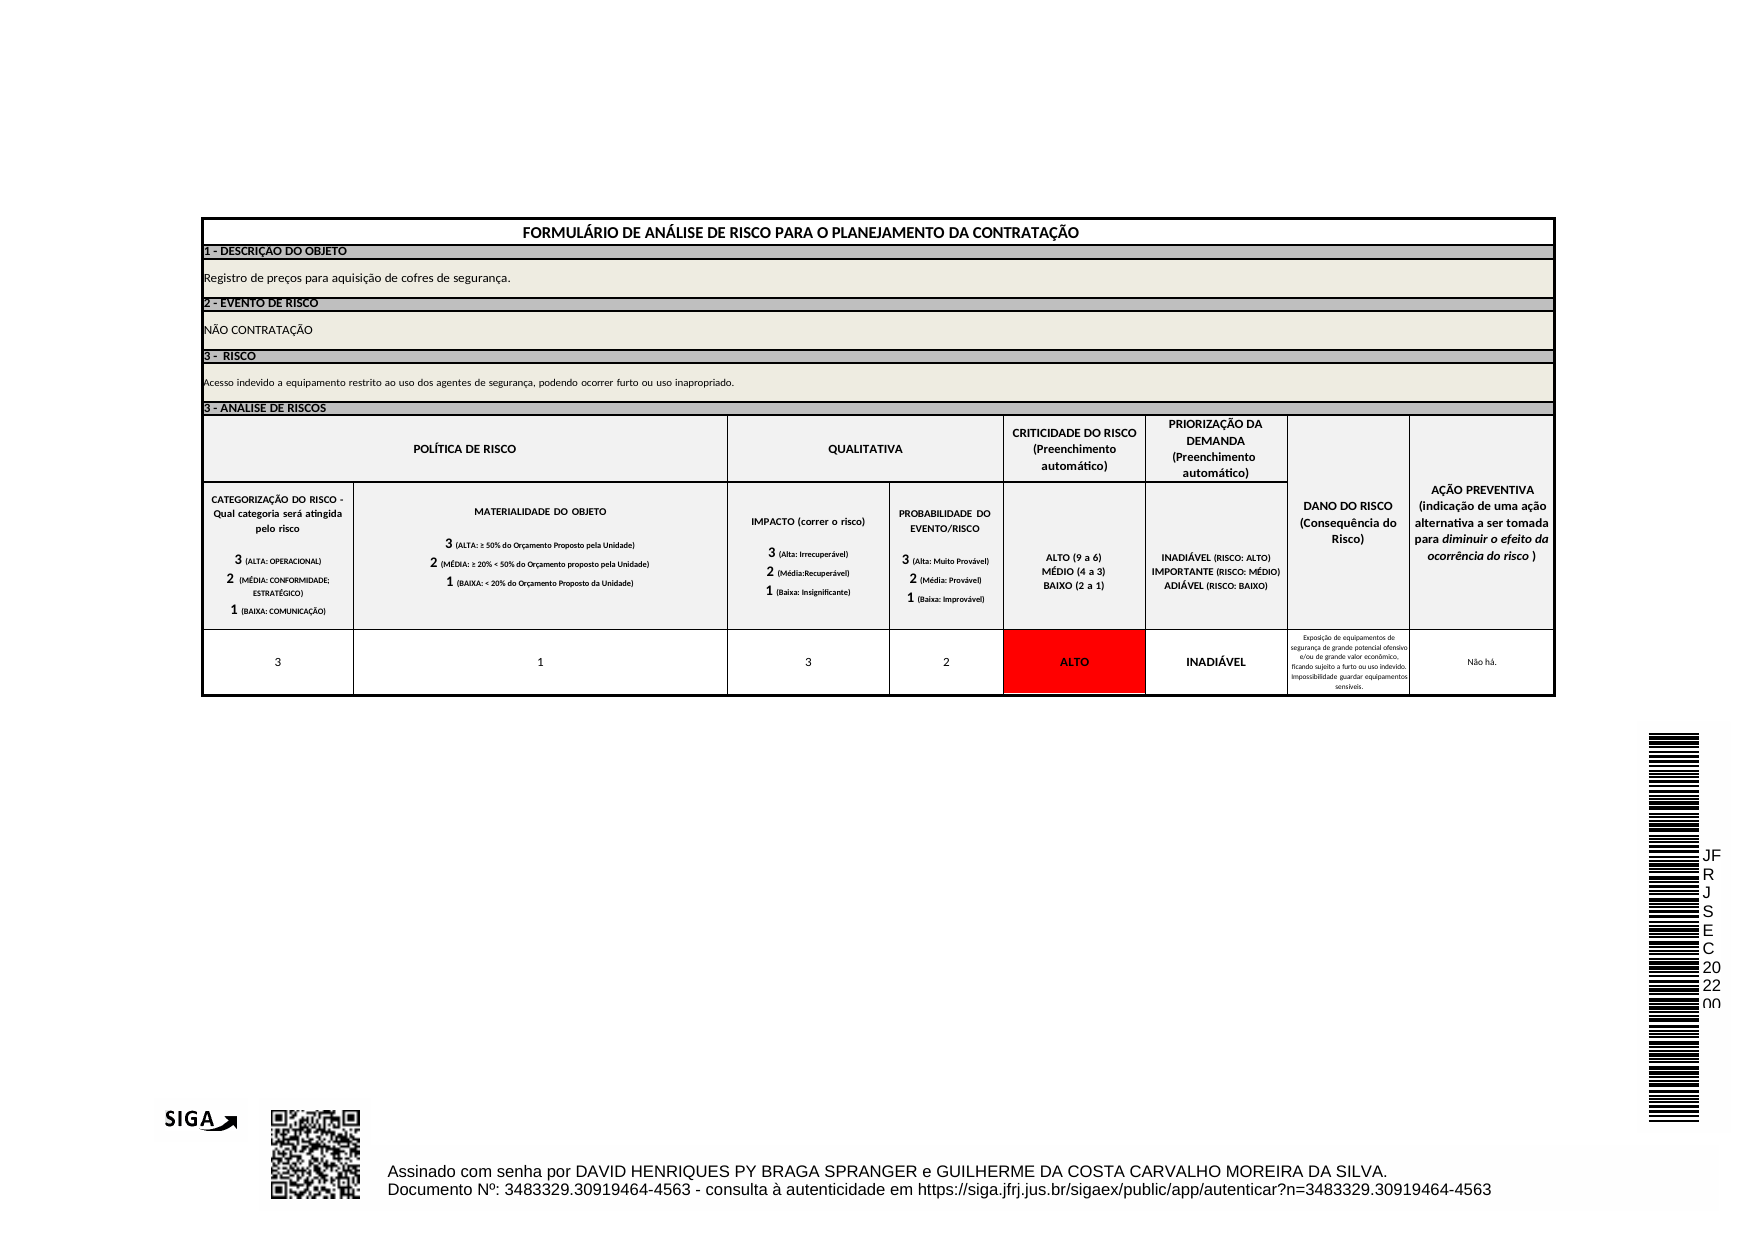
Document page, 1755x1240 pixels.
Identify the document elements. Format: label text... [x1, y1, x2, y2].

table_cell INADIÁVEL (RISCO: ALTO) IMPORTANTE (RISCO: MÉDIO) ADIÁVEL (RISCO: BAIXO) [1146, 483, 1287, 629]
table_cell 2 [890, 630, 1003, 693]
table_cell CATEGORIZAÇÃO DO RISCO - Qual categoria será atingida pelo risco 3 (ALTA: OPERACIONAL) 2 (MÉDIA: CONFORMIDADE; ESTRATÉGICO) 1 (BAIXA: COMUNICAÇÃO) [204, 483, 353, 629]
text JFRJSEC202200097 [1702, 847, 1721, 1008]
table_cell 1 [354, 630, 727, 693]
table_cell POLÍTICA DE RISCO [204, 416, 727, 481]
table_cell 3 - ANÁLISE DE RISCOS [204, 403, 1553, 414]
table_cell ALTO [1004, 630, 1145, 693]
table_cell 3 - RISCO [204, 351, 1553, 362]
table_cell ALTO (9 a 6) MÉDIO (4 a 3) BAIXO (2 a 1) [1004, 483, 1145, 629]
table_cell DANO DO RISCO (Consequência do Risco) [1288, 416, 1409, 629]
table_cell AÇÃO PREVENTIVA (indicação de uma ação alternativa a ser tomada para diminuir o efeito da ocorrência do risco ) [1410, 416, 1553, 629]
table_cell Exposição de equipamentos de segurança de grande potencial ofensivo e/ou de grande valor econômico, ficando sujeito a furto ou uso indevido. Impossibilidade guardar equipamentos sensíveis. [1288, 630, 1409, 693]
table_cell Registro de preços para aquisição de cofres de segurança. [204, 260, 1553, 297]
table_cell 3 [728, 630, 889, 693]
table_cell CRITICIDADE DO RISCO (Preenchimento automático) [1004, 416, 1145, 481]
table_header FORMULÁRIO DE ANÁLISE DE RISCO PARA O PLANEJAMENTO DA CONTRATAÇÃO [204, 220, 1553, 244]
table_cell PROBABILIDADE DO EVENTO/RISCO 3 (Alta: Muito Provável) 2 (Média: Provável) 1 (Baixa: Improvável) [890, 483, 1003, 629]
table_cell MATERIALIDADE DO OBJETO 3 (ALTA: ≥ 50% do Orçamento Proposto pela Unidade) 2 (MÉDIA: ≥ 20% < 50% do Orçamento proposto pela Unidade) 1 (BAIXA: < 20% do Orçamento Proposto da Unidade) [354, 483, 727, 629]
table_cell 3 [204, 630, 353, 693]
table_cell QUALITATIVA [728, 416, 1003, 481]
table_cell NÃO CONTRATAÇÃO [204, 312, 1553, 349]
table_cell INADIÁVEL [1146, 630, 1287, 693]
table_cell IMPACTO (correr o risco) 3 (Alta: Irrecuperável) 2 (Média:Recuperável) 1 (Baixa: Insignificante) [728, 483, 889, 629]
table_cell Não há. [1410, 630, 1553, 693]
table_cell Acesso indevido a equipamento restrito ao uso dos agentes de segurança, podendo ocorrer furto ou uso inapropriado. [204, 364, 1553, 401]
table_cell 2 - EVENTO DE RISCO [204, 299, 1553, 310]
table_cell 1 - DESCRIÇÃO DO OBJETO [204, 246, 1553, 258]
table_cell PRIORIZAÇÃO DA DEMANDA (Preenchimento automático) [1146, 416, 1287, 481]
